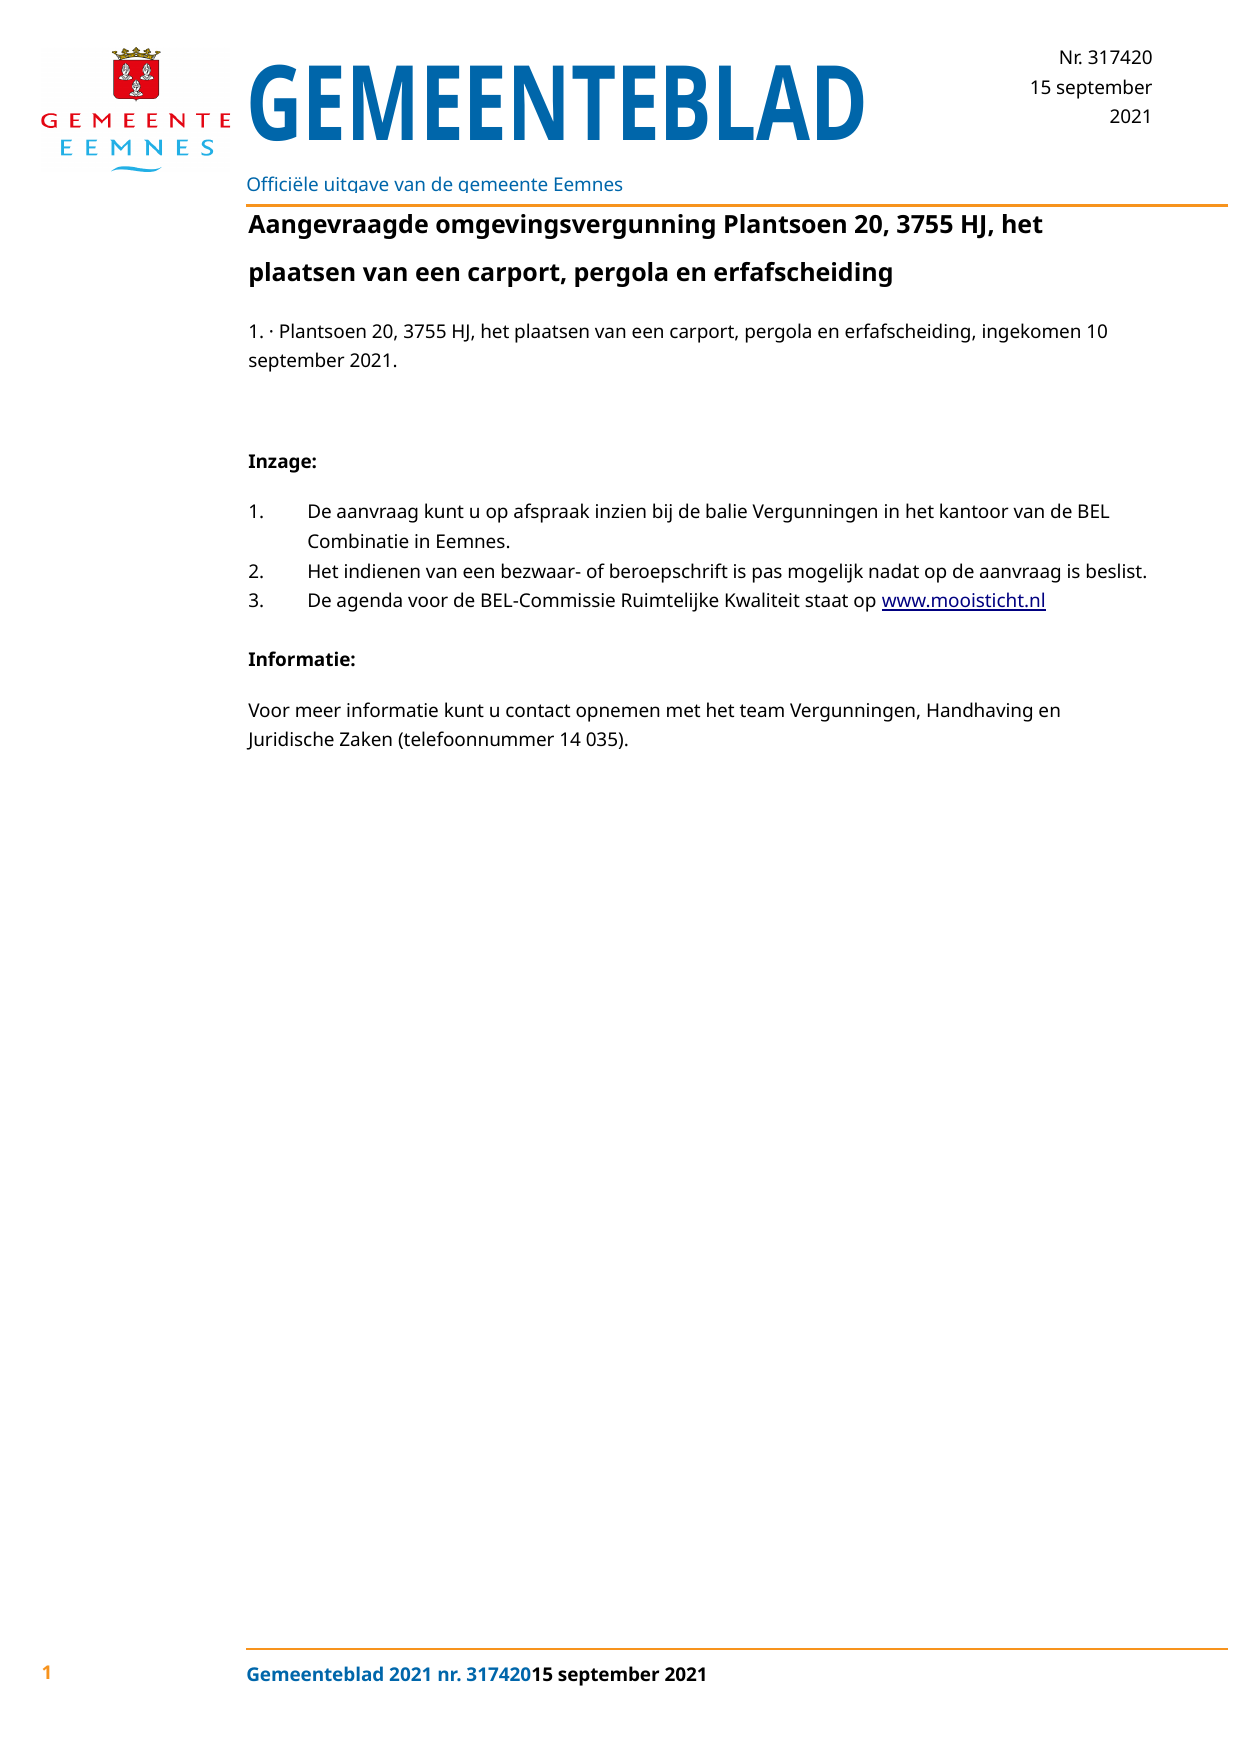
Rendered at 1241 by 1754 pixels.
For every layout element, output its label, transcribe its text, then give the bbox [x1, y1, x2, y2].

list De agenda voor de BEL-Commissie Ruimtelijke Kwaliteit staat op www.mooisticht.nl [248, 587, 1152, 613]
text Aangevraagde omgevingsvergunning Plantsoen 20, 3755 HJ, het plaatsen van een carport, pergola en erfafscheiding [248, 207, 1152, 288]
text Informatie: [248, 647, 1152, 672]
text Voor meer informatie kunt u contact opnemen met het team Vergunningen, Handhaving en Juridische Zaken (telefoonnummer 14 035). [248, 697, 1152, 752]
list De aanvraag kunt u op afspraak inzien bij de balie Vergunningen in het kantoor van de BEL Combinatie in Eemnes. [248, 499, 1152, 554]
picture [41, 47, 231, 172]
text Inzage: [248, 448, 1152, 474]
list Het indienen van een bezwaar- of beroepschrift is pas mogelijk nadat op de aanvraag is beslist. [248, 558, 1152, 584]
text 1. · Plantsoen 20, 3755 HJ, het plaatsen van een carport, pergola en erfafscheiding, ingekomen 10 september 2021. [248, 318, 1152, 373]
